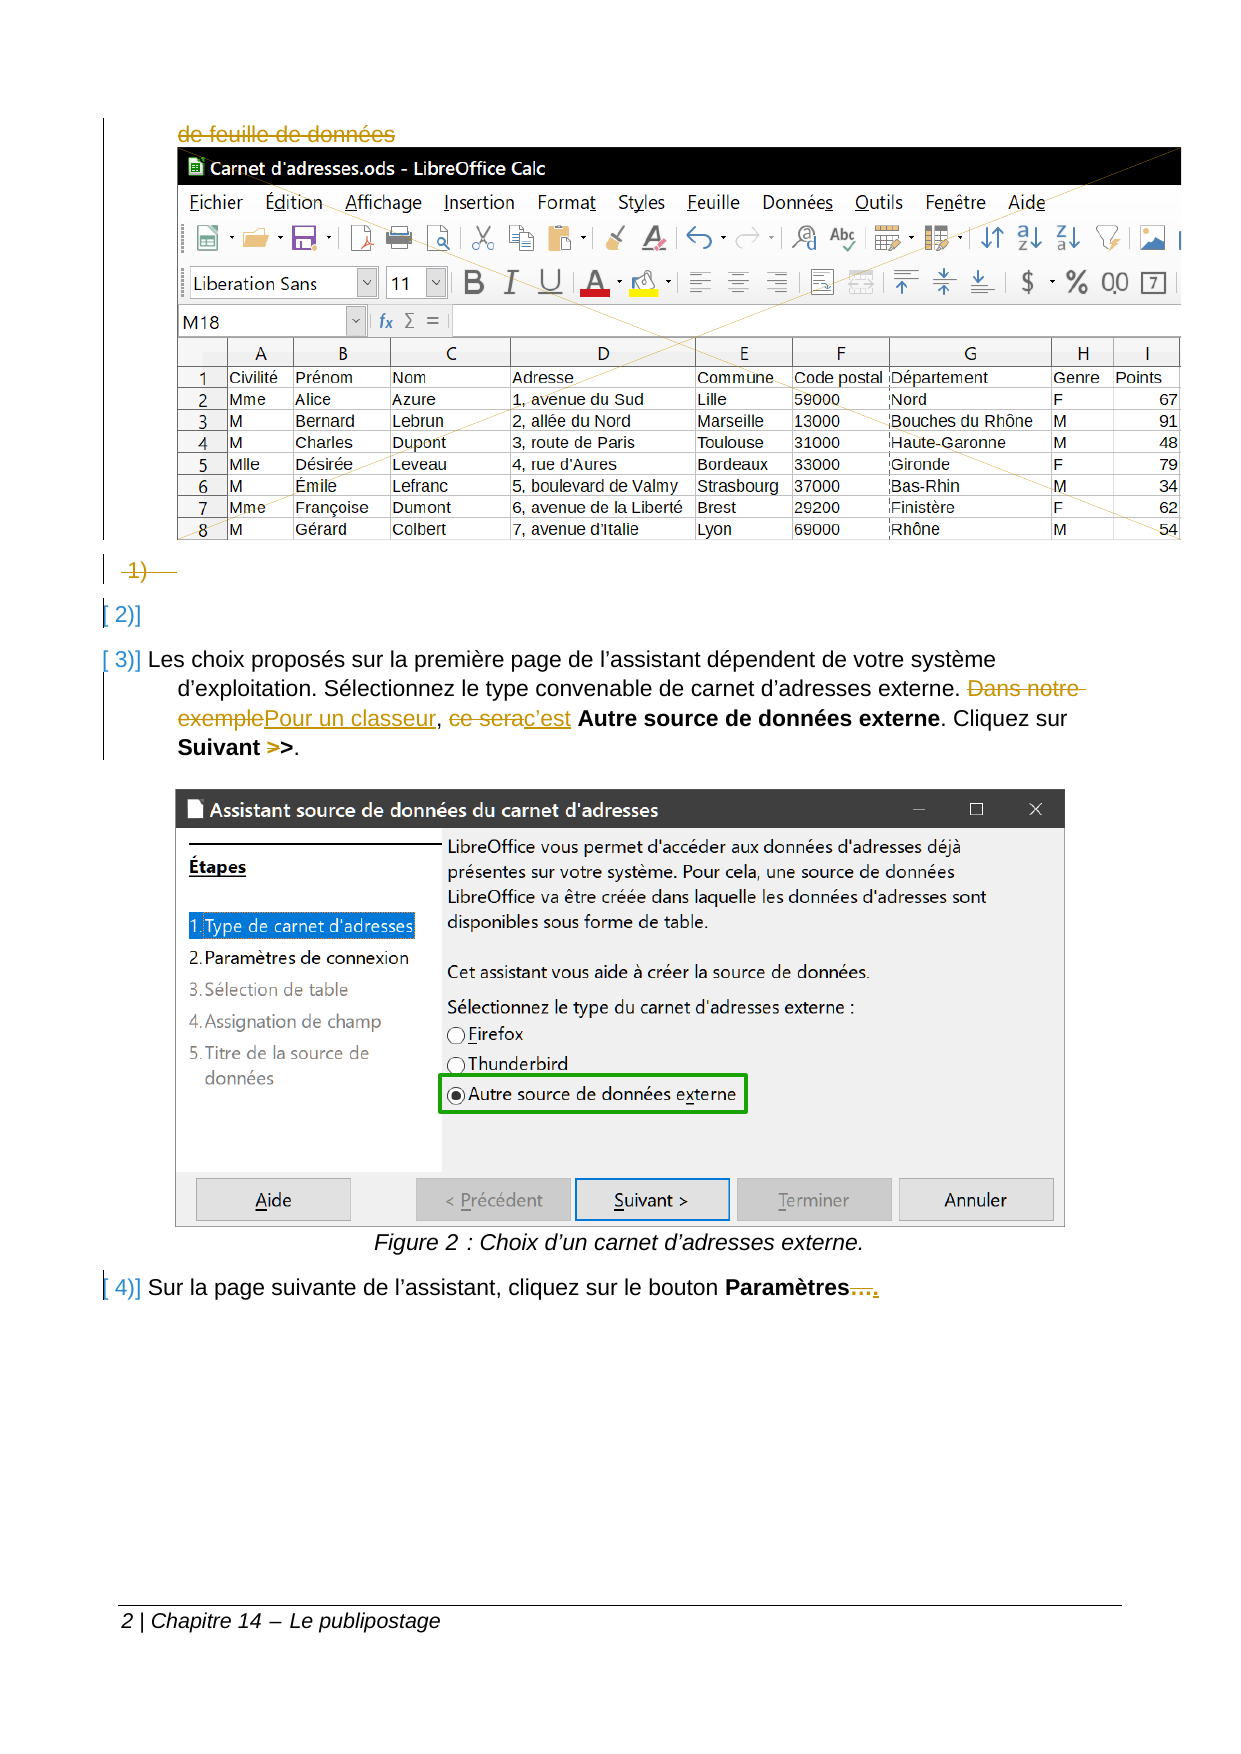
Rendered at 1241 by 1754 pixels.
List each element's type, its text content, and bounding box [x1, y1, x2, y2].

list Les choix proposés sur la première page de l’assistant dépendent de votre système d’exploitation. Sélectionnez le type convenable de carnet d’adresses externe. Pour un classeur, c’est Autre source de données externe. Cliquez sur Suivant >. [148, 642, 1122, 760]
list Depuis n’importe quel document de Writer ou depuis le centre de démarrage de LibreOffice, sélectionnez Fichier > Assistants > Source de données des adresses. [148, 118, 1122, 540]
list Sur la page suivante de l’assistant, cliquez sur le bouton Paramètres. [148, 1270, 1122, 1300]
picture [177, 149, 677, 539]
picture [179, 147, 1179, 343]
text Figure 2 : Choix d’un carnet d’adresses externe. [118, 1226, 1122, 1256]
picture [179, 345, 1179, 540]
picture [681, 148, 1182, 539]
